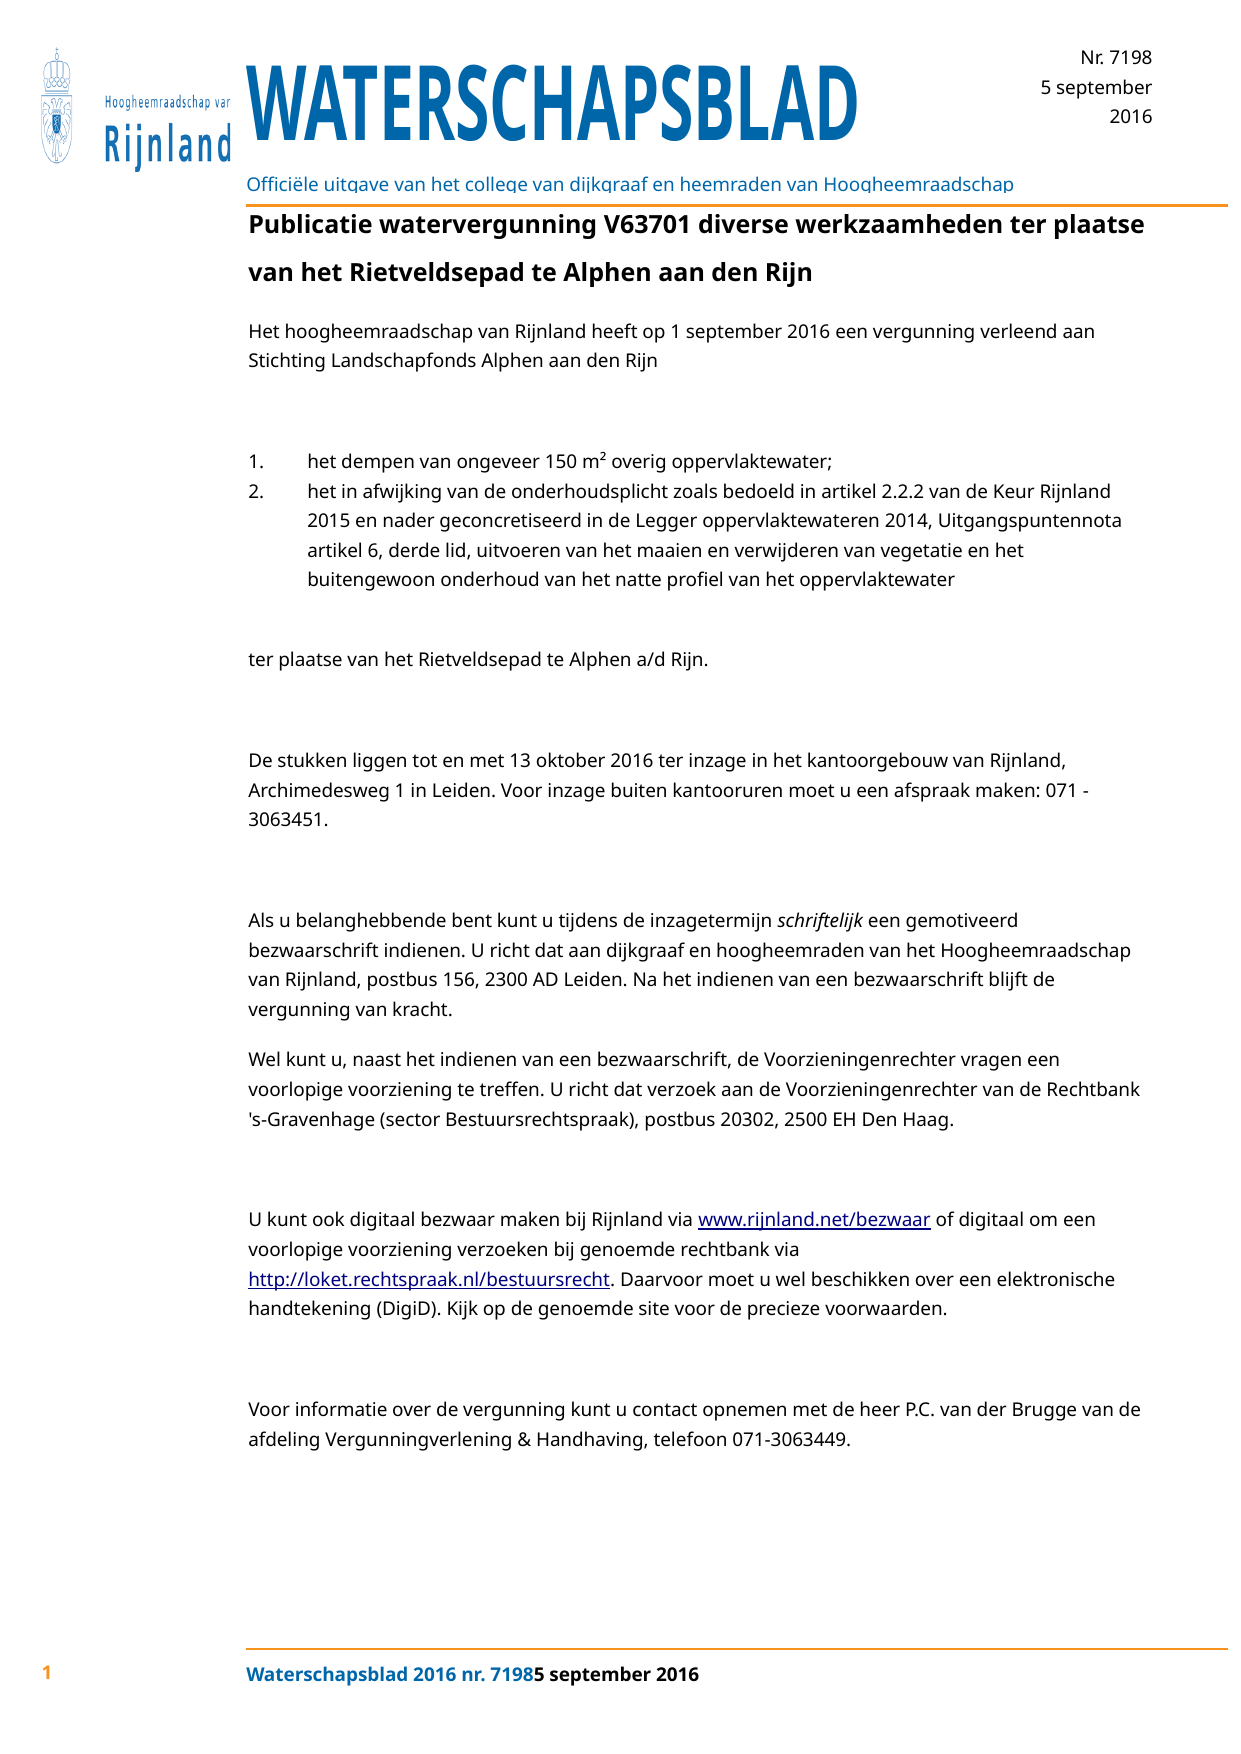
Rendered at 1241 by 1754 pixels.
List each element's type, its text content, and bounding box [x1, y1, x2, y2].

text Het hoogheemraadschap van Rijnland heeft op 1 september 2016 een vergunning verleend aan Stichting Landschapfonds Alphen aan den Rijn [248, 318, 1152, 373]
text De stukken liggen tot en met 13 oktober 2016 ter inzage in het kantoorgebouw van Rijnland, Archimedesweg 1 in Leiden. Voor inzage buiten kantooruren moet u een afspraak maken: 071 - 3063451. [248, 747, 1152, 832]
text Voor informatie over de vergunning kunt u contact opnemen met de heer P.C. van der Brugge van de afdeling Vergunningverlening & Handhaving, telefoon 071-3063449. [248, 1396, 1152, 1452]
list het dempen van ongeveer 150 m² overig oppervlaktewater; [248, 448, 1152, 474]
list het in afwijking van de onderhoudsplicht zoals bedoeld in artikel 2.2.2 van de Keur Rijnland 2015 en nader geconcretiseerd in de Legger oppervlaktewateren 2014, Uitgangspuntennota artikel 6, derde lid, uitvoeren van het maaien en verwijderen van vegetatie en het buitengewoon onderhoud van het natte profiel van het oppervlaktewater [248, 478, 1152, 592]
picture [41, 47, 231, 172]
text Wel kunt u, naast het indienen van een bezwaarschrift, de Voorzieningenrechter vragen een voorlopige voorziening te treffen. U richt dat verzoek aan de Voorzieningenrechter van de Rechtbank 's-Gravenhage (sector Bestuursrechtspraak), postbus 20302, 2500 EH Den Haag. [248, 1047, 1152, 1132]
text Publicatie watervergunning V63701 diverse werkzaamheden ter plaatse van het Rietveldsepad te Alphen aan den Rijn [248, 207, 1152, 288]
text U kunt ook digitaal bezwaar maken bij Rijnland via www.rijnland.net/bezwaar of digitaal om een voorlopige voorziening verzoeken bij genoemde rechtbank via http://loket.rechtspraak.nl/bestuursrecht. Daarvoor moet u wel beschikken over een elektronische handtekening (DigiD). Kijk op de genoemde site voor de precieze voorwaarden. [248, 1207, 1152, 1321]
text ter plaatse van het Rietveldsepad te Alphen a/d Rijn. [248, 647, 1152, 672]
text Als u belanghebbende bent kunt u tijdens de inzagetermijn schriftelijk een gemotiveerd bezwaarschrift indienen. U richt dat aan dijkgraaf en hoogheemraden van het Hoogheemraadschap van Rijnland, postbus 156, 2300 AD Leiden. Na het indienen van een bezwaarschrift blijft de vergunning van kracht. [248, 907, 1152, 1022]
